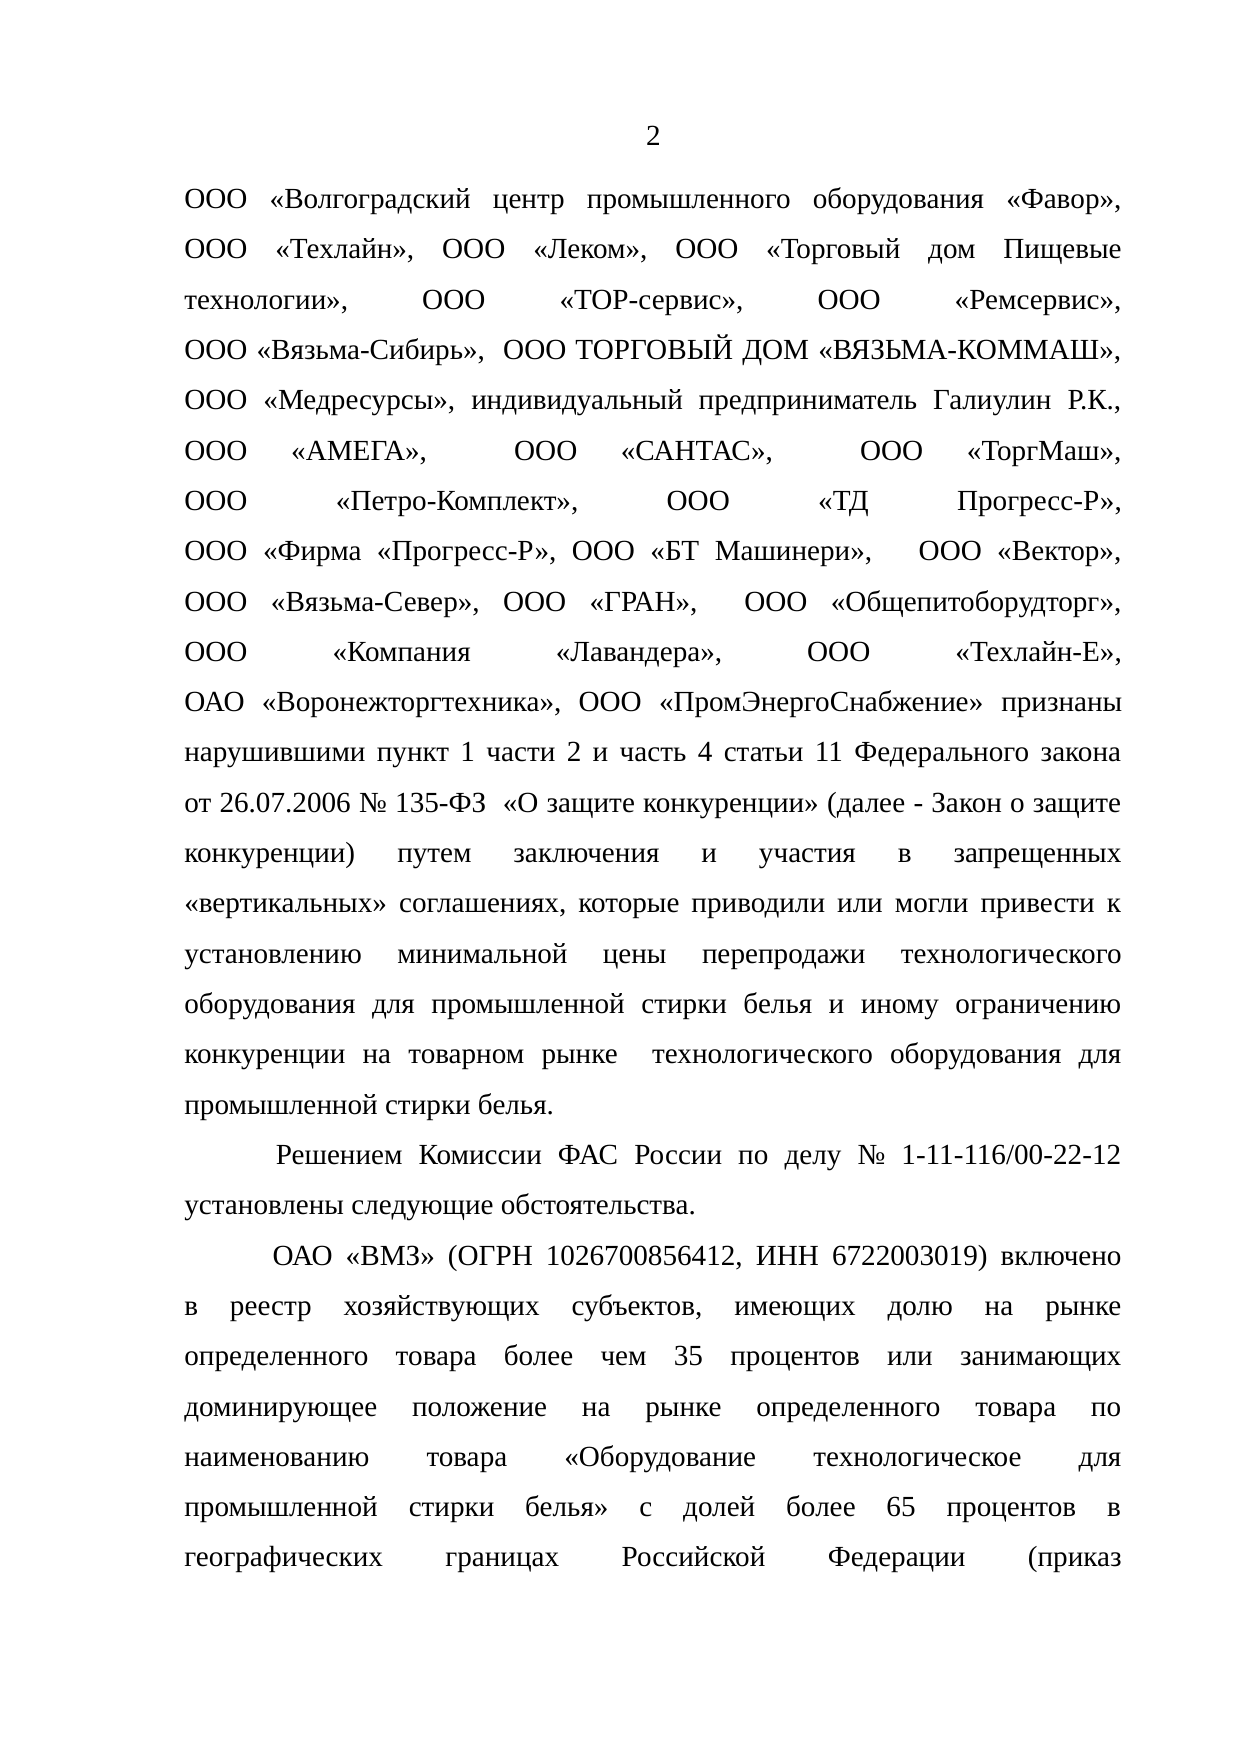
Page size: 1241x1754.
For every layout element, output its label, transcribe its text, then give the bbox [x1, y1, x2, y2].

text ОАО «ВМЗ» (ОГРН 1026700856412, ИНН 6722003019) включено в реестр хозяйствующих субъектов, имеющих долю на рынке определенного товара более чем 35 процентов или занимающих доминирующее положение на рынке определенного товара по наименованию товара «Оборудование технологическое для промышленной стирки белья» с долей более 65 процентов в географических границах Российской Федерации (приказ [184, 1238, 1122, 1573]
text Решением Комиссии ФАС России по делу № 1-11-116/00-22-12 установлены следующие обстоятельства. [184, 1137, 1122, 1221]
text ООО «Волгоградский центр промышленного оборудования «Фавор», ООО «Техлайн», ООО «Леком», ООО «Торговый дом Пищевые технологии», ООО «ТОР-сервис», ООО «Ремсервис», ООО «Вязьма-Сибирь», ООО ТОРГОВЫЙ ДОМ «ВЯЗЬМА-КОММАШ», ООО «Медресурсы», индивидуальный предприниматель Галиулин Р.К., ООО «АМЕГА», ООО «САНТАС», ООО «ТоргМаш», ООО «Петро-Комплект», ООО «ТД Прогресс-Р», ООО «Фирма «Прогресс-Р», ООО «БТ Машинери», ООО «Вектор», ООО «Вязьма-Север», ООО «ГРАН», ООО «Общепитоборудторг», ООО «Компания «Лавандера», ООО «Техлайн-Е», ОАО «Воронежторгтехника», ООО «ПромЭнергоСнабжение» признаны нарушившими пункт 1 части 2 и часть 4 статьи 11 Федерального закона от 26.07.2006 № 135-ФЗ «О защите конкуренции» (далее - Закон о защите конкуренции) путем заключения и участия в запрещенных «вертикальных» соглашениях, которые приводили или могли привести к установлению минимальной цены перепродажи технологического оборудования для промышленной стирки белья и иному ограничению конкуренции на товарном рынке технологического оборудования для промышленной стирки белья. [184, 181, 1122, 1120]
